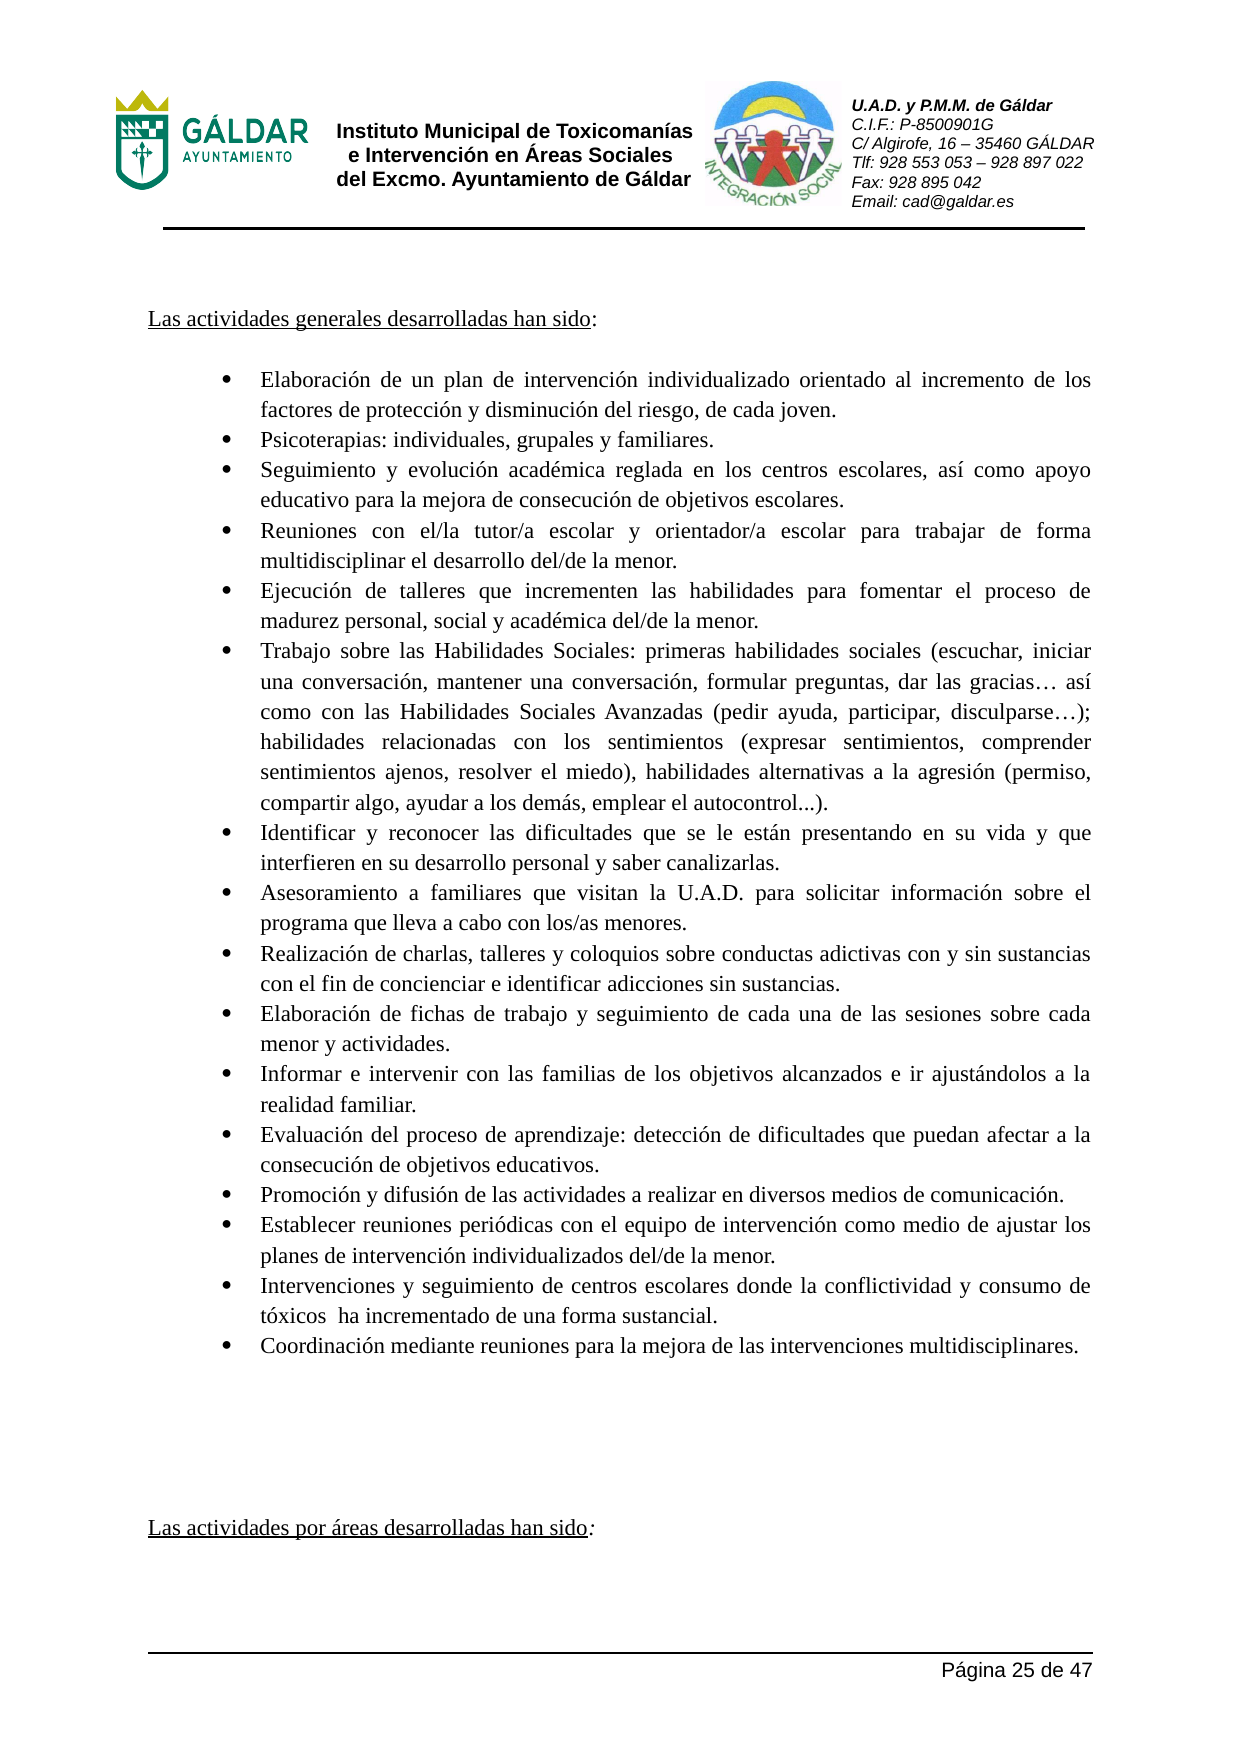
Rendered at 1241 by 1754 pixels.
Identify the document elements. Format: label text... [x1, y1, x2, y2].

list Psicoterapias: individuales, grupales y familiares. [223, 426, 1093, 452]
list Trabajo sobre las Habilidades Sociales: primeras habilidades sociales (escuchar, iniciar una conversación, mantener una conversación, formular preguntas, dar las gracias… así como con las Habilidades Sociales Avanzadas (pedir ayuda, participar, disculparse…); habilidades relacionadas con los sentimientos (expresar sentimientos, comprender sentimientos ajenos, resolver el miedo), habilidades alternativas a la agresión (permiso, compartir algo, ayudar a los demás, emplear el autocontrol...). [223, 637, 1093, 815]
list Elaboración de fichas de trabajo y seguimiento de cada una de las sesiones sobre cada menor y actividades. [223, 1000, 1093, 1057]
list Coordinación mediante reuniones para la mejora de las intervenciones multidisciplinares. [223, 1332, 1093, 1359]
list Intervenciones y seguimiento de centros escolares donde la conflictividad y consumo de tóxicos ha incrementado de una forma sustancial. [223, 1272, 1093, 1328]
list Promoción y difusión de las actividades a realizar en diversos medios de comunicación. [223, 1181, 1093, 1208]
list Informar e intervenir con las familias de los objetivos alcanzados e ir ajustándolos a la realidad familiar. [223, 1060, 1093, 1117]
picture [96, 64, 325, 215]
list Seguimiento y evolución académica reglada en los centros escolares, así como apoyo educativo para la mejora de consecución de objetivos escolares. [223, 456, 1093, 513]
list Ejecución de talleres que incrementen las habilidades para fomentar el proceso de madurez personal, social y académica del/de la menor. [223, 577, 1093, 634]
text Las actividades por áreas desarrolladas han sido: [148, 1513, 1093, 1540]
text Las actividades generales desarrolladas han sido: [148, 305, 1093, 332]
list Evaluación del proceso de aprendizaje: detección de dificultades que puedan afectar a la consecución de objetivos educativos. [223, 1121, 1093, 1177]
list Realización de charlas, talleres y coloquios sobre conductas adictivas con y sin sustancias con el fin de concienciar e identificar adicciones sin sustancias. [223, 939, 1093, 996]
picture [705, 81, 842, 206]
list Elaboración de un plan de intervención individualizado orientado al incremento de los factores de protección y disminución del riesgo, de cada joven. [223, 366, 1093, 422]
list Establecer reuniones periódicas con el equipo de intervención como medio de ajustar los planes de intervención individualizados del/de la menor. [223, 1211, 1093, 1268]
list Asesoramiento a familiares que visitan la U.A.D. para solicitar información sobre el programa que lleva a cabo con los/as menores. [223, 879, 1093, 936]
list Reuniones con el/la tutor/a escolar y orientador/a escolar para trabajar de forma multidisciplinar el desarrollo del/de la menor. [223, 517, 1093, 573]
list Identificar y reconocer las dificultades que se le están presentando en su vida y que interfieren en su desarrollo personal y saber canalizarlas. [223, 819, 1093, 875]
